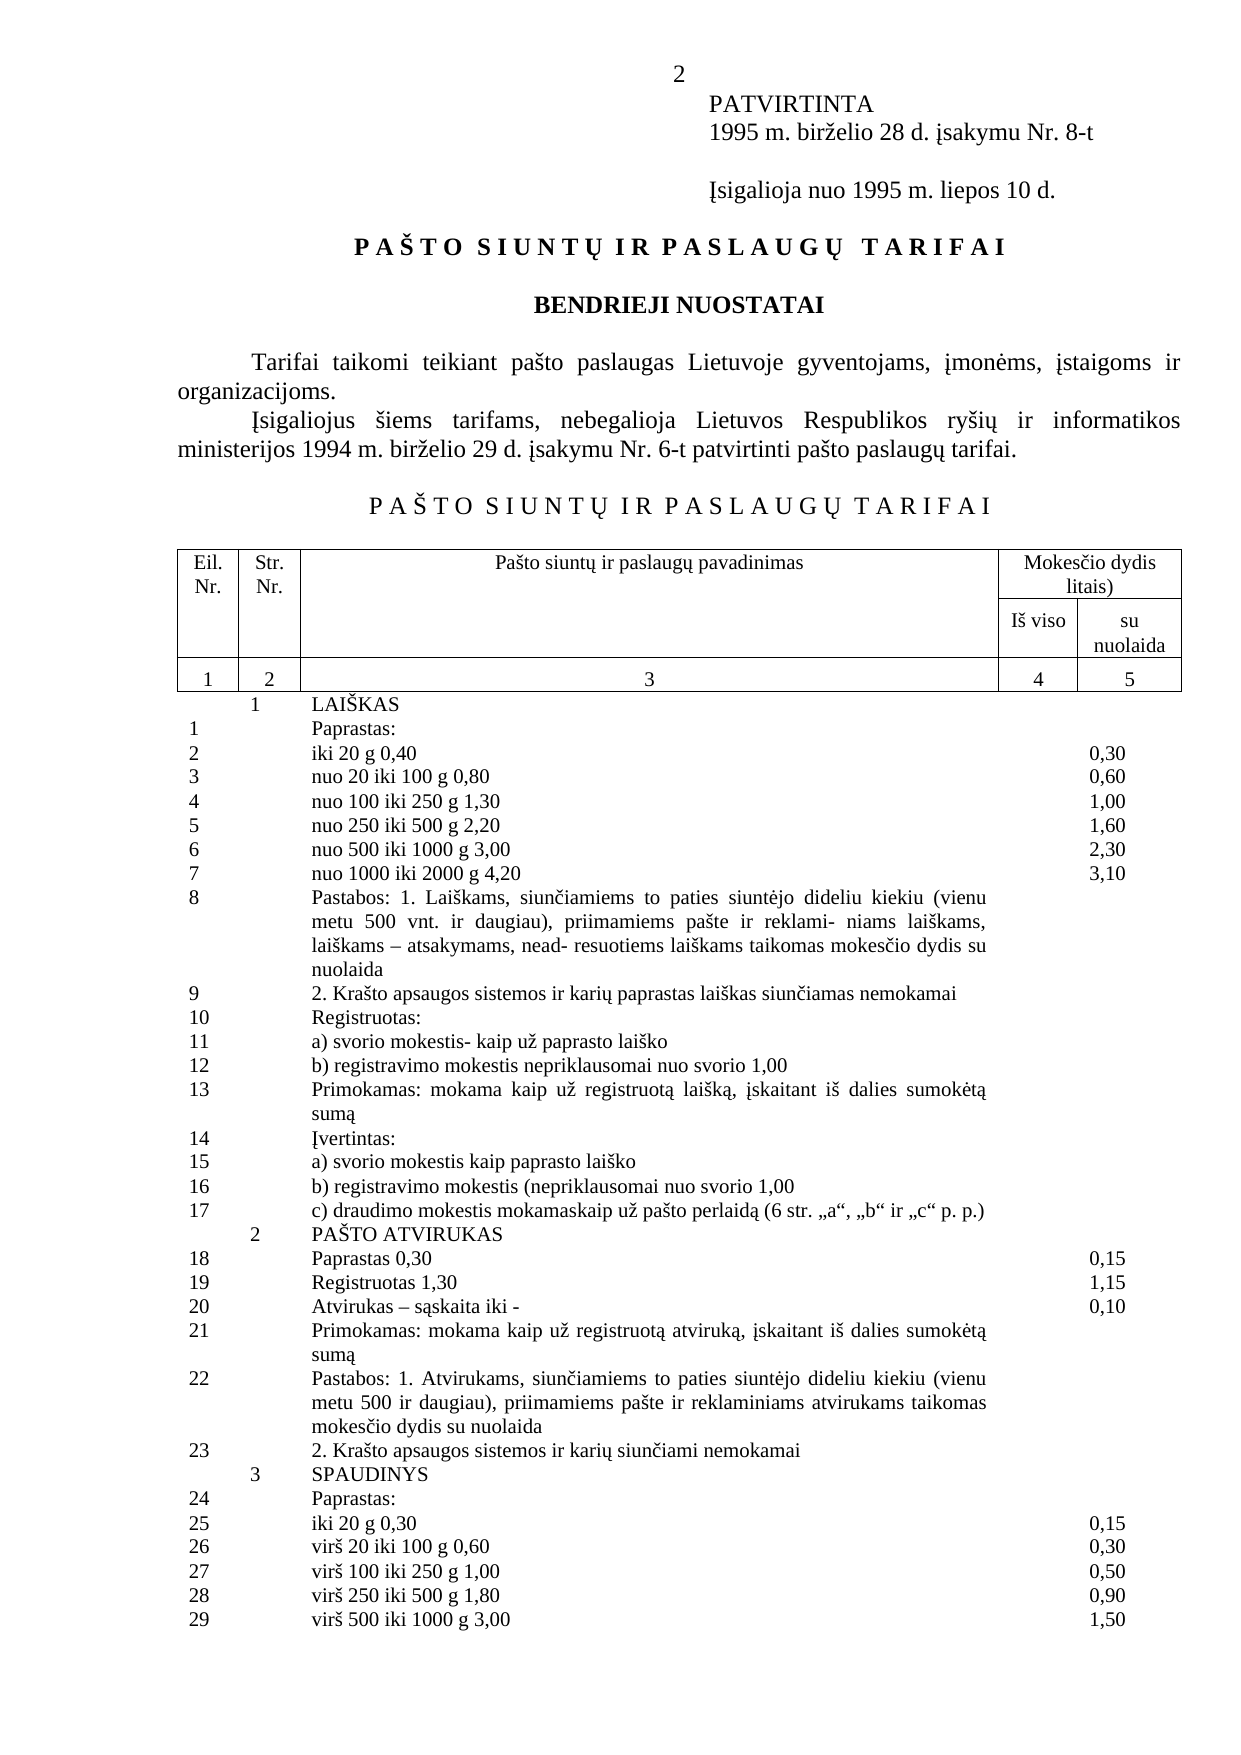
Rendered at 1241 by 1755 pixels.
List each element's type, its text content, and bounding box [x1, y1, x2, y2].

table_cell nuo 500 iki 1000 g 3,00 [300, 837, 998, 861]
table_cell su nuolaida [1078, 599, 1181, 657]
table_cell 0,60 [1078, 765, 1181, 788]
table_cell [239, 813, 300, 837]
table_cell virš 20 iki 100 g 0,60 [300, 1535, 998, 1558]
table_cell 1,00 [1078, 789, 1181, 813]
table_cell [999, 716, 1078, 740]
table_cell [999, 789, 1078, 813]
table_cell 0,30 [1078, 1535, 1181, 1558]
table_cell [1078, 1486, 1181, 1510]
table_cell [1078, 1150, 1181, 1173]
table_cell 14 [177, 1125, 239, 1149]
table_cell 3 [301, 658, 998, 691]
table_cell [239, 837, 300, 861]
table_cell 2. Krašto apsaugos sistemos ir karių paprastas laiškas siunčiamas nemokamai [300, 981, 998, 1005]
table_cell Pastabos: 1. Laiškams, siunčiamiems to paties siuntėjo dideliu kiekiu (vienu metu 500 vnt. ir daugiau), priimamiems pašte ir reklami- niams laiškams, laiškams – atsakymams, nead- resuotiems laiškams taikomas mokesčio dydis su nuolaida [300, 885, 998, 981]
table_cell 3 [177, 765, 239, 788]
table_cell virš 500 iki 1000 g 3,00 [300, 1607, 998, 1631]
table_cell [239, 765, 300, 788]
table_cell 0,90 [1078, 1583, 1181, 1607]
table_cell [1078, 1198, 1181, 1222]
table_cell Paprastas: [300, 1486, 998, 1510]
table_cell [999, 1486, 1078, 1510]
table_cell 8 [177, 885, 239, 981]
table_cell [239, 1438, 300, 1462]
text PAŠTO SIUNTŲ IR PASLAUGŲ TARIFAI [177, 232, 1181, 261]
table_cell [999, 1318, 1078, 1366]
table_cell [239, 1125, 300, 1149]
table_cell Primokamas: mokama kaip už registruotą laišką, įskaitant iš dalies sumokėtą sumą [300, 1077, 998, 1125]
table_cell [239, 1294, 300, 1318]
table_cell 11 [177, 1029, 239, 1053]
table_cell 21 [177, 1318, 239, 1366]
table_cell [239, 981, 300, 1005]
table_cell 7 [177, 861, 239, 885]
table_cell [1078, 1077, 1181, 1125]
table_cell [239, 1150, 300, 1173]
table_header Pašto siuntų ir paslaugų pavadinimas [301, 550, 998, 657]
table_cell [239, 1029, 300, 1053]
table_cell 25 [177, 1510, 239, 1534]
table_cell [239, 861, 300, 885]
table_cell SPAUDINYS [300, 1462, 998, 1486]
table_cell 3,10 [1078, 861, 1181, 885]
table_cell [177, 692, 239, 716]
table_cell [999, 1438, 1078, 1462]
table_cell 24 [177, 1486, 239, 1510]
table_cell 9 [177, 981, 239, 1005]
table_cell 4 [177, 789, 239, 813]
table_cell [999, 1270, 1078, 1294]
table_cell 12 [177, 1053, 239, 1077]
table_cell [177, 1462, 239, 1486]
table_cell 22 [177, 1366, 239, 1438]
table_cell Iš viso [999, 599, 1077, 657]
table_cell [1078, 1366, 1181, 1438]
table_cell 18 [177, 1246, 239, 1270]
table_cell b) registravimo mokestis (nepriklausomai nuo svorio 1,00 [300, 1174, 998, 1198]
table_cell [1078, 692, 1181, 716]
table_cell [1078, 1029, 1181, 1053]
table_cell [239, 716, 300, 740]
table_cell 0,30 [1078, 740, 1181, 764]
table_cell [999, 1583, 1078, 1607]
table_cell [239, 1583, 300, 1607]
table_cell [1078, 1053, 1181, 1077]
table_cell c) draudimo mokestis mokamaskaip už pašto perlaidą (6 str. „a“, „b“ ir „c“ p. p.) [300, 1198, 998, 1222]
table_cell [239, 1607, 300, 1631]
table_cell 5 [177, 813, 239, 837]
table_cell [999, 1198, 1078, 1222]
table_cell 2. Krašto apsaugos sistemos ir karių siunčiami nemokamai [300, 1438, 998, 1462]
table_cell [1078, 1125, 1181, 1149]
text BENDRIEJI NUOSTATAI [177, 290, 1181, 319]
table_cell 26 [177, 1535, 239, 1558]
table_cell [239, 1053, 300, 1077]
table_cell 3 [239, 1462, 300, 1486]
table_cell [999, 813, 1078, 837]
table_cell [999, 1462, 1078, 1486]
table_cell b) registravimo mokestis nepriklausomai nuo svorio 1,00 [300, 1053, 998, 1077]
table_header Str. Nr. [239, 550, 300, 657]
table_cell [239, 1559, 300, 1583]
table_cell [999, 1294, 1078, 1318]
text Įsigalioja nuo 1995 m. liepos 10 d. [177, 175, 1181, 204]
table_cell [1078, 1318, 1181, 1366]
table_cell 0,15 [1078, 1246, 1181, 1270]
table_cell [999, 1029, 1078, 1053]
table_cell Primokamas: mokama kaip už registruotą atviruką, įskaitant iš dalies sumokėtą sumą [300, 1318, 998, 1366]
table_cell nuo 1000 iki 2000 g 4,20 [300, 861, 998, 885]
table_cell Paprastas: [300, 716, 998, 740]
table_cell [239, 1270, 300, 1294]
table_cell 1 [177, 716, 239, 740]
table_cell nuo 100 iki 250 g 1,30 [300, 789, 998, 813]
table_cell iki 20 g 0,30 [300, 1510, 998, 1534]
table_cell [999, 1125, 1078, 1149]
table_cell nuo 20 iki 100 g 0,80 [300, 765, 998, 788]
table_cell [239, 885, 300, 981]
table_cell virš 100 iki 250 g 1,00 [300, 1559, 998, 1583]
table_cell iki 20 g 0,40 [300, 740, 998, 764]
table_cell 27 [177, 1559, 239, 1583]
table_cell [999, 861, 1078, 885]
table_cell [239, 1174, 300, 1198]
table_cell [1078, 1222, 1181, 1246]
table_cell Paprastas 0,30 [300, 1246, 998, 1270]
table_cell 10 [177, 1005, 239, 1029]
table_cell [239, 789, 300, 813]
table_cell Registruotas: [300, 1005, 998, 1029]
table_cell 29 [177, 1607, 239, 1631]
table_cell [1078, 1462, 1181, 1486]
text Tarifai taikomi teikiant pašto paslaugas Lietuvoje gyventojams, įmonėms, įstaigoms ir organizacijoms. [177, 347, 1181, 405]
table_cell Pastabos: 1. Atvirukams, siunčiamiems to paties siuntėjo dideliu kiekiu (vienu metu 500 ir daugiau), priimamiems pašte ir reklaminiams atvirukams taikomas mokesčio dydis su nuolaida [300, 1366, 998, 1438]
table_cell PAŠTO ATVIRUKAS [300, 1222, 998, 1246]
table_cell 20 [177, 1294, 239, 1318]
table_cell 0,15 [1078, 1510, 1181, 1534]
table_cell [999, 1607, 1078, 1631]
table_cell [239, 1486, 300, 1510]
table_cell [999, 837, 1078, 861]
table_cell [1078, 1438, 1181, 1462]
text PAŠTO SIUNTŲ IR PASLAUGŲ TARIFAI [177, 491, 1181, 520]
table_cell 1 [239, 692, 300, 716]
table_cell 19 [177, 1270, 239, 1294]
table_cell [999, 1005, 1078, 1029]
table_cell virš 250 iki 500 g 1,80 [300, 1583, 998, 1607]
table_cell [239, 1535, 300, 1558]
table_cell [1078, 981, 1181, 1005]
table_cell [999, 1559, 1078, 1583]
table_cell [999, 1535, 1078, 1558]
table_cell 0,10 [1078, 1294, 1181, 1318]
table_cell 2,30 [1078, 837, 1181, 861]
table_cell [999, 1053, 1078, 1077]
table_cell [1078, 1174, 1181, 1198]
table_cell Įvertintas: [300, 1125, 998, 1149]
text PATVIRTINTA [709, 89, 1181, 117]
table_cell [239, 1366, 300, 1438]
table_cell [239, 1318, 300, 1366]
table_cell [999, 1222, 1078, 1246]
table_cell a) svorio mokestis kaip paprasto laiško [300, 1150, 998, 1173]
table_cell [1078, 716, 1181, 740]
table_cell 2 [239, 658, 300, 691]
table_cell [239, 1198, 300, 1222]
table_cell 5 [1078, 658, 1181, 691]
table_cell [1078, 1005, 1181, 1029]
table_cell [239, 1246, 300, 1270]
table_cell [999, 1174, 1078, 1198]
table_cell LAIŠKAS [300, 692, 998, 716]
table_cell 28 [177, 1583, 239, 1607]
table_cell [239, 1005, 300, 1029]
table_cell [999, 1150, 1078, 1173]
table_cell a) svorio mokestis- kaip už paprasto laiško [300, 1029, 998, 1053]
table_cell 1,60 [1078, 813, 1181, 837]
table_cell 2 [177, 740, 239, 764]
table_cell [999, 1510, 1078, 1534]
table_cell 1,15 [1078, 1270, 1181, 1294]
text Įsigaliojus šiems tarifams, nebegalioja Lietuvos Respublikos ryšių ir informatikos ministerijos 1994 m. birželio 29 d. įsakymu Nr. 6-t patvirtinti pašto paslaugų tarifai. [177, 405, 1181, 462]
table_cell [1078, 885, 1181, 981]
table_cell 2 [239, 1222, 300, 1246]
table_cell [177, 1222, 239, 1246]
table_cell 1,50 [1078, 1607, 1181, 1631]
table_cell 4 [999, 658, 1077, 691]
table_cell [999, 885, 1078, 981]
table_cell [999, 692, 1078, 716]
table_cell 0,50 [1078, 1559, 1181, 1583]
table_header Eil. Nr. [178, 550, 238, 657]
table_cell 16 [177, 1174, 239, 1198]
table_cell [999, 765, 1078, 788]
table_cell [999, 740, 1078, 764]
table_cell [999, 1246, 1078, 1270]
table_cell Atvirukas – sąskaita iki - [300, 1294, 998, 1318]
table_cell [999, 1077, 1078, 1125]
table_header Mokesčio dydis litais) [999, 550, 1181, 598]
table_cell nuo 250 iki 500 g 2,20 [300, 813, 998, 837]
table_cell 15 [177, 1150, 239, 1173]
table_cell 23 [177, 1438, 239, 1462]
text 1995 m. birželio 28 d. įsakymu Nr. 8-t [177, 117, 1181, 146]
table_cell 13 [177, 1077, 239, 1125]
table_cell [239, 1077, 300, 1125]
table_cell 6 [177, 837, 239, 861]
table_cell Registruotas 1,30 [300, 1270, 998, 1294]
table_cell 17 [177, 1198, 239, 1222]
table_cell [999, 981, 1078, 1005]
table_cell [239, 740, 300, 764]
table_cell 1 [178, 658, 238, 691]
table_cell [999, 1366, 1078, 1438]
table_cell [239, 1510, 300, 1534]
